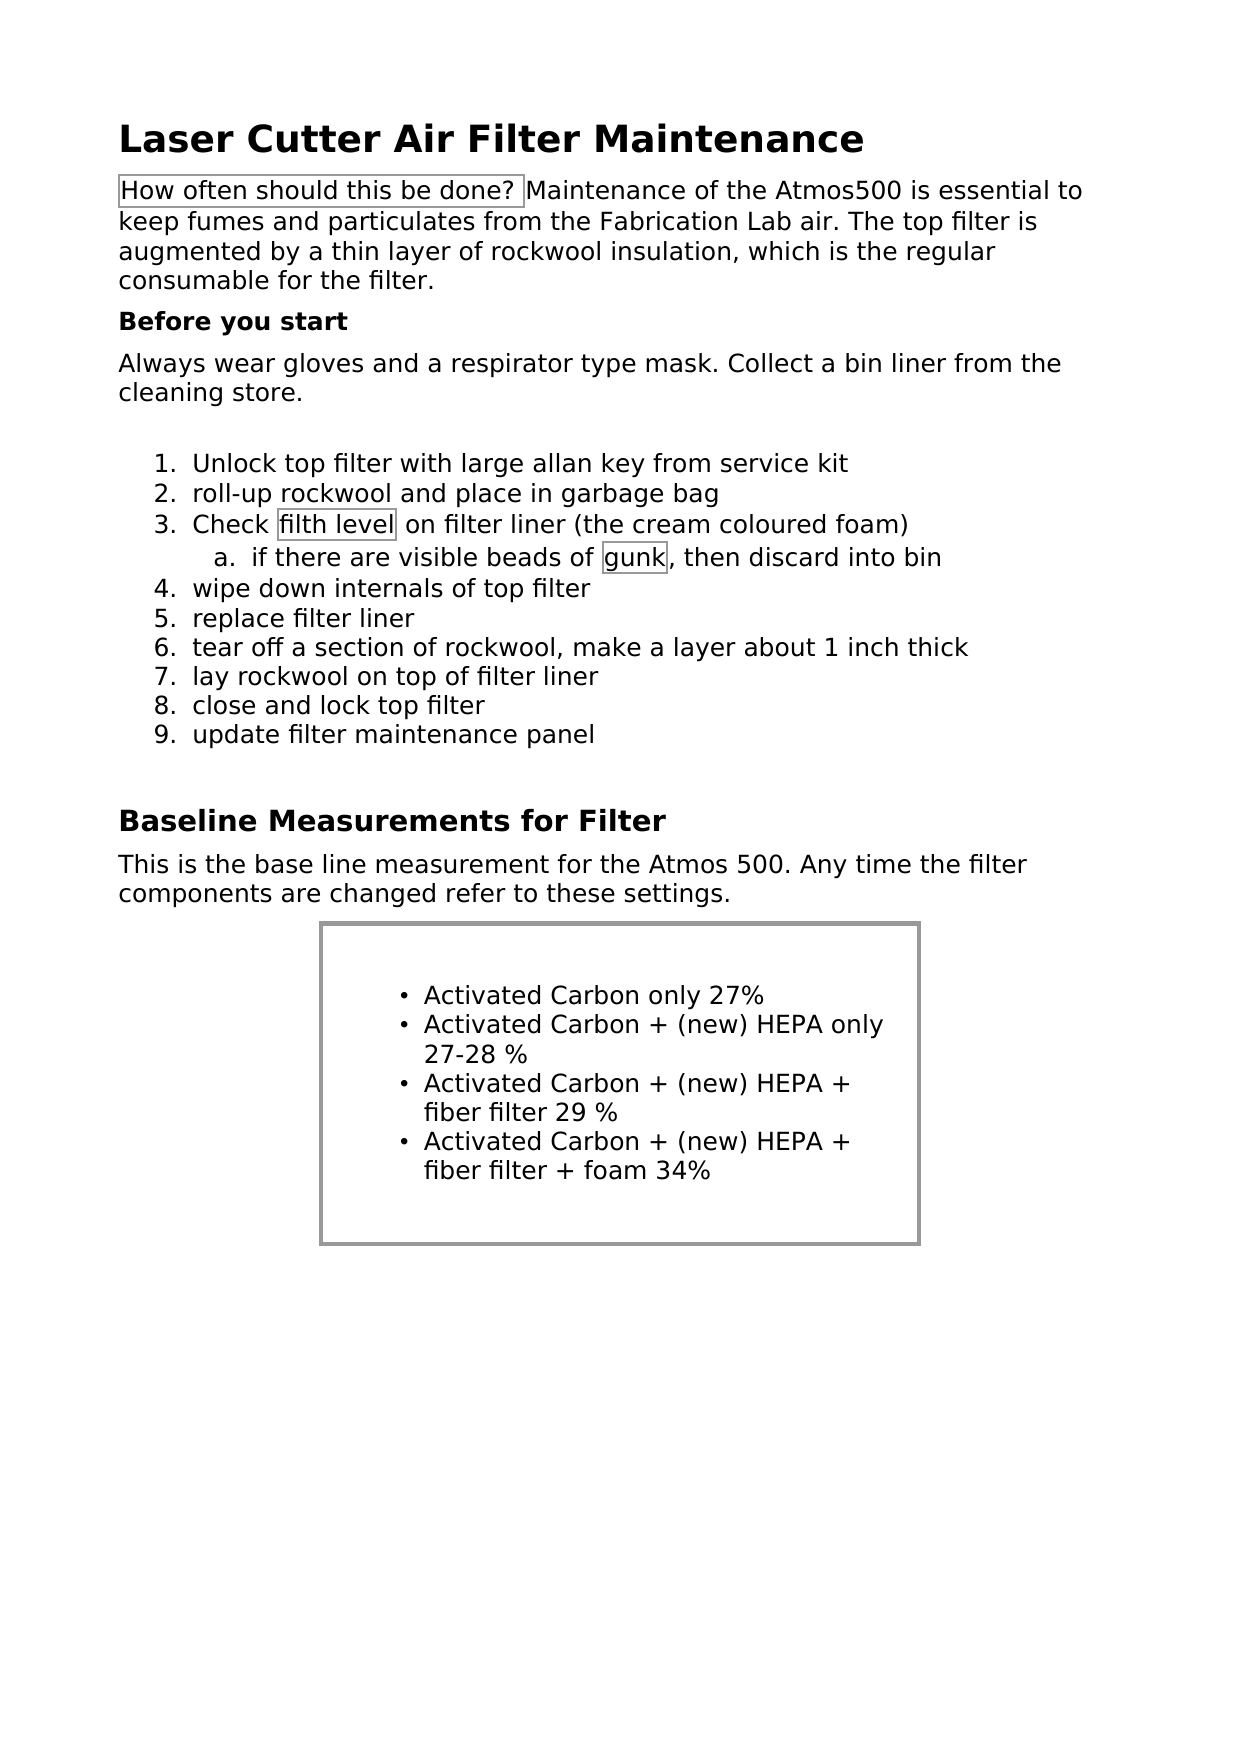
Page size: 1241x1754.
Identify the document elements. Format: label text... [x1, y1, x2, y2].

subtitle Laser Cutter Air Filter Maintenance [118, 118, 1122, 162]
list filth level [279, 510, 395, 539]
subtitle Baseline Measurements for Filter [118, 804, 1122, 838]
text Always wear gloves and a respirator type mask. Collect a bin liner from the cleaning store. [118, 349, 1122, 408]
list tear off a section of rockwool, make a layer about 1 inch thick [177, 633, 1122, 662]
text How often should this be done? Maintenance of the Atmos500 is essential to keep fumes and particulates from the Fabrication Lab air. The top filter is augmented by a thin layer of rockwool insulation, which is the regular consumable for the filter. [118, 174, 1122, 295]
list wipe down internals of top filter [177, 574, 1122, 604]
list Unlock top filter with large allan key from service kit [177, 449, 1122, 479]
list roll-up rockwool and place in garbage bag [177, 479, 1122, 508]
list if there are visible beads of gunk, then discard into bin [604, 543, 666, 572]
list close and lock top filter [177, 691, 1122, 720]
list Check [177, 508, 277, 541]
list if there are visible beads of gunk, then discard into bin [668, 541, 1122, 574]
list if there are visible beads of gunk, then discard into bin [236, 541, 602, 574]
list on filter liner (the cream coloured foam) [397, 508, 1122, 541]
text This is the base line measurement for the Atmos 500. Any time the filter components are changed refer to these settings. [118, 851, 1122, 909]
list replace filter liner [177, 604, 1122, 633]
list update filter maintenance panel [177, 720, 1122, 749]
text Before you start [118, 308, 1122, 337]
table_header Activated Carbon only 27% Activated Carbon + (new) HEPA only 27-28 % Activated Carbon + (new) HEPA + fiber filter 29 % Activated Carbon + (new) HEPA + fiber filter + foam 34% [332, 934, 908, 1233]
list lay rockwool on top of filter liner [177, 662, 1122, 691]
